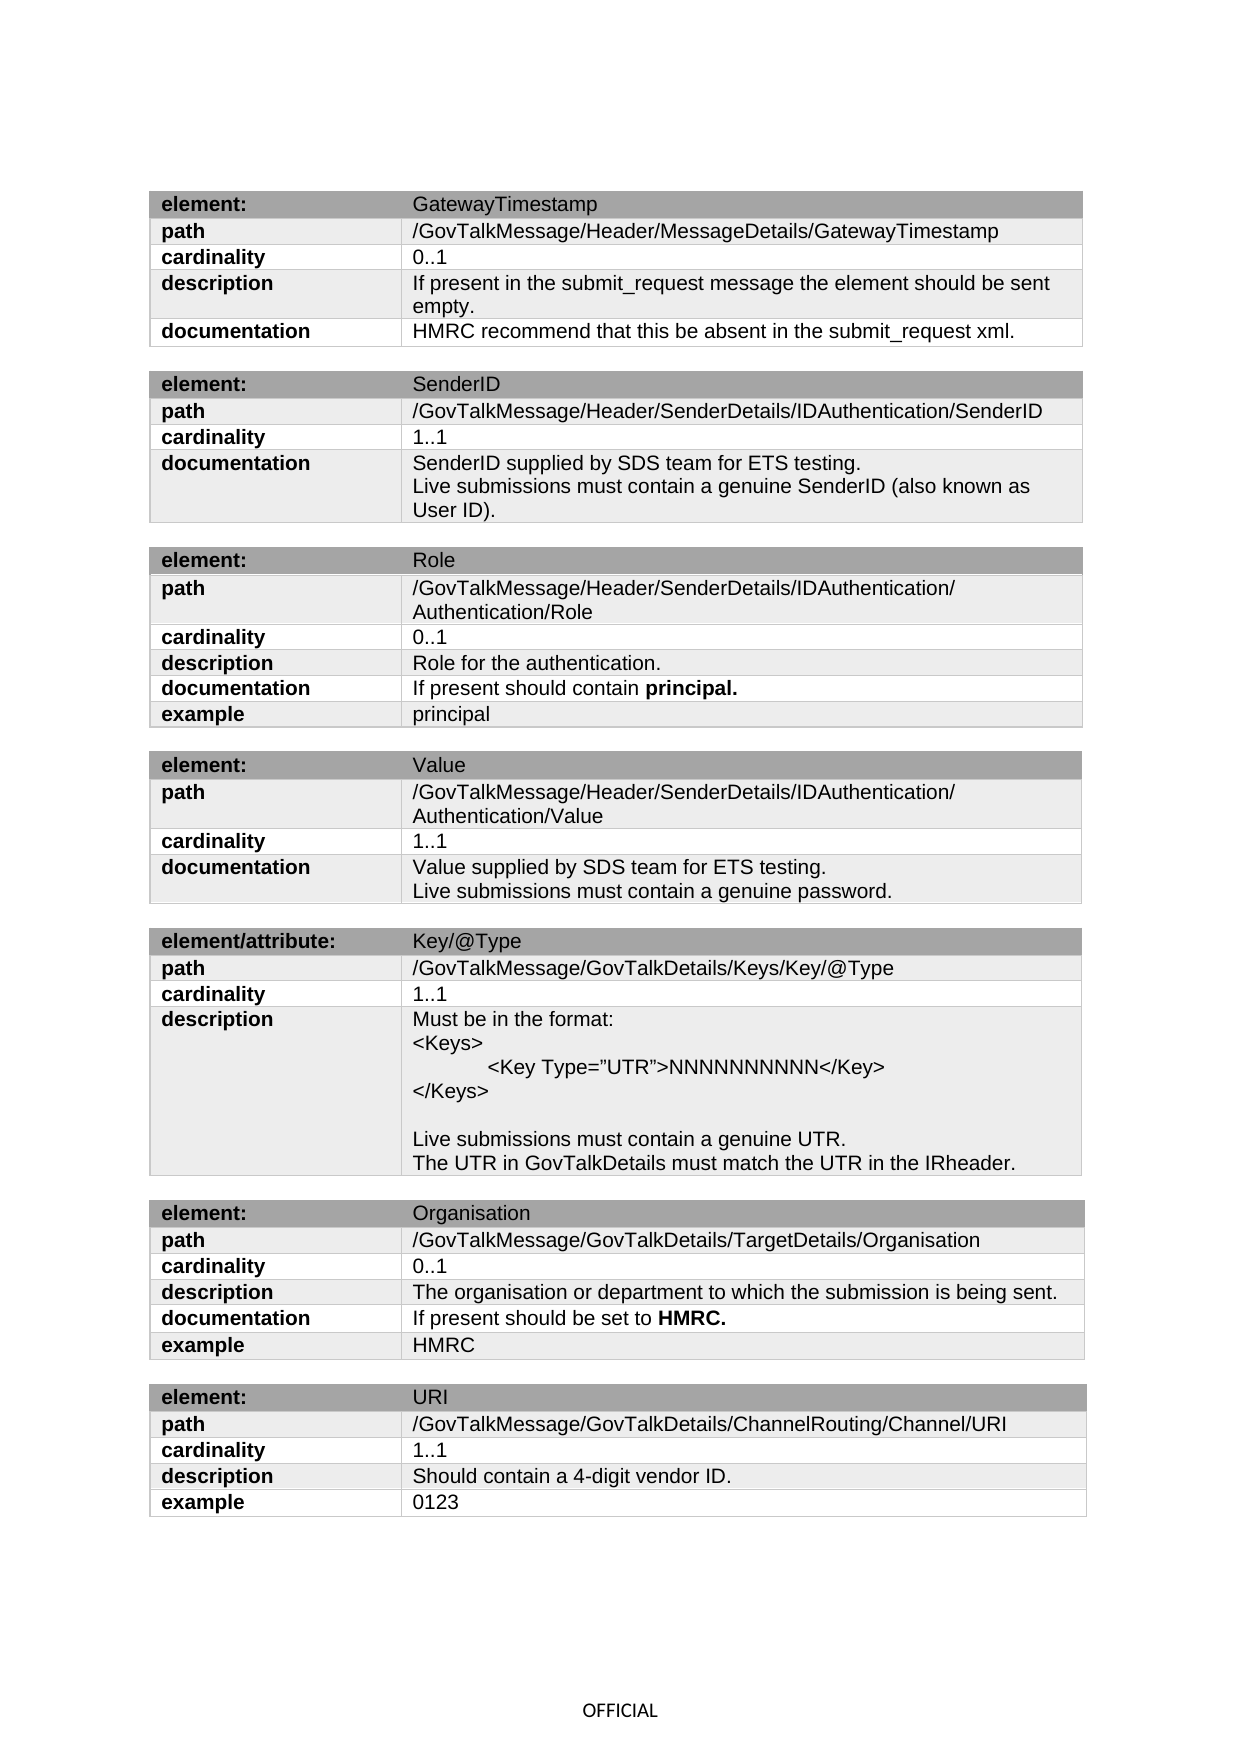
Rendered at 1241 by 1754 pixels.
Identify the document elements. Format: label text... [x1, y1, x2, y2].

table_header Key/@Type [401, 929, 1081, 955]
table_cell cardinality [151, 1254, 401, 1279]
table_cell Must be in the format: <Keys> <Key Type=”UTR”>NNNNNNNNNN</Key> </Keys> Live submissions must contain a genuine UTR. The UTR in GovTalkDetails must match the UTR in the IRheader. [402, 1007, 1081, 1175]
table_cell documentation [151, 855, 401, 902]
table_cell cardinality [151, 245, 401, 269]
table_cell 0..1 [402, 625, 1082, 649]
table_cell 1..1 [402, 829, 1081, 853]
table_cell path [151, 956, 401, 980]
table_cell /GovTalkMessage/Header/SenderDetails/IDAuthentication/SenderID [402, 399, 1082, 424]
table_cell If present should be set to HMRC. [402, 1305, 1084, 1332]
table_cell path [151, 1412, 401, 1437]
table_cell path [151, 219, 401, 244]
table_header element/attribute: [151, 929, 401, 955]
table_cell cardinality [151, 1438, 401, 1463]
table_cell 0..1 [402, 1254, 1084, 1279]
table_header GatewayTimestamp [401, 192, 1082, 218]
table_cell If present in the submit_request message the element should be sent empty. [402, 270, 1082, 318]
table_cell cardinality [151, 981, 401, 1006]
table_header element: [151, 753, 401, 779]
table_cell 0123 [402, 1490, 1086, 1516]
table_cell 1..1 [402, 1438, 1086, 1463]
table_cell HMRC recommend that this be absent in the submit_request xml. [402, 319, 1082, 346]
table_cell documentation [151, 450, 401, 522]
table_cell description [151, 650, 401, 675]
table_cell /GovTalkMessage/Header/SenderDetails/IDAuthentication/Authentication/Role [402, 576, 1082, 623]
table_cell 0..1 [402, 245, 1082, 269]
table_cell The organisation or department to which the submission is being sent. [402, 1280, 1084, 1304]
table_header Value [401, 753, 1081, 779]
table_cell description [151, 1280, 401, 1304]
table_cell cardinality [151, 829, 401, 853]
table_cell documentation [151, 1305, 401, 1332]
table_cell path [151, 576, 401, 623]
table_cell documentation [151, 319, 401, 346]
table_cell /GovTalkMessage/Header/MessageDetails/GatewayTimestamp [402, 219, 1082, 244]
table_cell path [151, 1228, 401, 1253]
table_cell /GovTalkMessage/GovTalkDetails/TargetDetails/Organisation [402, 1228, 1084, 1253]
table_header Organisation [401, 1201, 1084, 1227]
table_cell cardinality [151, 425, 401, 449]
table_cell example [151, 702, 401, 726]
table_cell example [151, 1490, 401, 1516]
table_cell SenderID supplied by SDS team for ETS testing. Live submissions must contain a genuine SenderID (also known as User ID). [402, 450, 1082, 522]
table_cell Value supplied by SDS team for ETS testing. Live submissions must contain a genuine password. [402, 855, 1081, 902]
table_header element: [151, 1201, 401, 1227]
table_cell description [151, 1007, 401, 1175]
table_cell 1..1 [402, 981, 1081, 1006]
table_cell description [151, 270, 401, 318]
table_cell If present should contain principal. [402, 676, 1082, 701]
table_cell /GovTalkMessage/GovTalkDetails/Keys/Key/@Type [402, 956, 1081, 980]
table_cell HMRC [402, 1333, 1084, 1359]
table_cell path [151, 399, 401, 424]
table_cell 1..1 [402, 425, 1082, 449]
table_header SenderID [401, 372, 1082, 398]
table_cell description [151, 1464, 401, 1488]
table_cell /GovTalkMessage/GovTalkDetails/ChannelRouting/Channel/URI [402, 1412, 1086, 1437]
table_cell documentation [151, 676, 401, 701]
table_cell principal [402, 702, 1082, 726]
table_cell path [151, 780, 401, 828]
table_cell Should contain a 4-digit vendor ID. [402, 1464, 1086, 1488]
table_cell Role for the authentication. [402, 650, 1082, 675]
table_cell /GovTalkMessage/Header/SenderDetails/IDAuthentication/Authentication/Value [402, 780, 1081, 828]
table_header URI [401, 1385, 1086, 1411]
table_cell cardinality [151, 625, 401, 649]
table_header element: [151, 548, 401, 574]
table_header element: [151, 192, 401, 218]
table_cell example [151, 1333, 401, 1359]
table_header element: [151, 372, 401, 398]
table_header Role [401, 548, 1082, 574]
table_header element: [151, 1385, 401, 1411]
